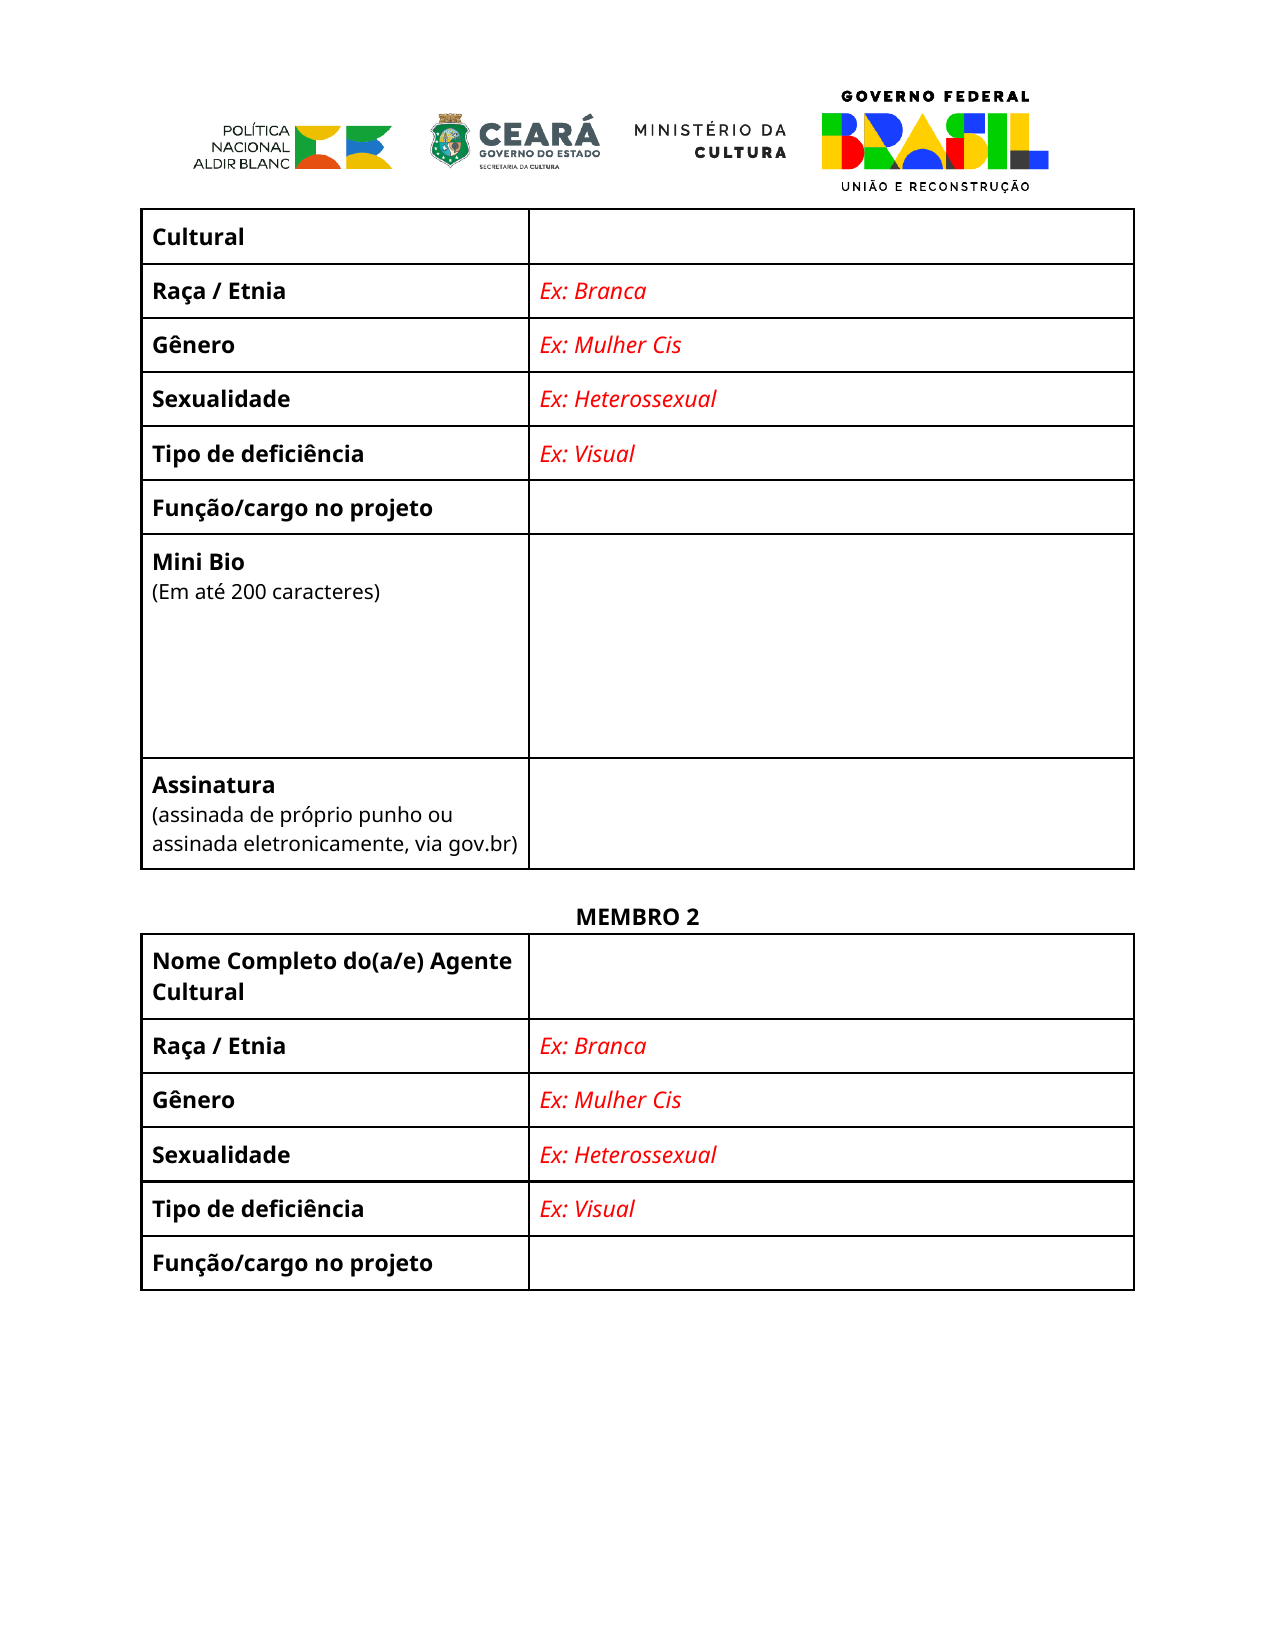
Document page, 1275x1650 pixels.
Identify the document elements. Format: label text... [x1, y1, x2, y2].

table_cell [530, 759, 1133, 868]
table_cell [530, 481, 1133, 533]
table_cell [530, 1237, 1133, 1289]
table_cell Gênero [143, 1074, 528, 1126]
table_header [530, 210, 1133, 262]
table_cell Sexualidade [143, 373, 528, 425]
table_cell [530, 535, 1133, 757]
table_cell Raça / Etnia [143, 1020, 528, 1072]
table_header Cultural [143, 210, 528, 262]
table_cell Assinatura (assinada de próprio punho ou assinada eletronicamente, via gov.br) [143, 759, 528, 868]
table_cell Ex: Mulher Cis [530, 1074, 1133, 1126]
table_cell Ex: Visual [530, 1183, 1133, 1234]
table_cell Ex: Mulher Cis [530, 319, 1133, 371]
table_cell Raça / Etnia [143, 265, 528, 317]
table_cell Ex: Branca [530, 265, 1133, 317]
table_cell Ex: Branca [530, 1020, 1133, 1072]
table_cell Mini Bio (Em até 200 caracteres) [143, 535, 528, 757]
table_header [530, 935, 1133, 1018]
table_cell Ex: Heterossexual [530, 1128, 1133, 1180]
table_cell Função/cargo no projeto [143, 481, 528, 533]
table_cell Função/cargo no projeto [143, 1237, 528, 1289]
table_cell Ex: Heterossexual [530, 373, 1133, 425]
table_cell Gênero [143, 319, 528, 371]
table_cell Sexualidade [143, 1128, 528, 1180]
table_cell Tipo de deficiência [143, 1183, 528, 1234]
text MEMBRO 2 [150, 901, 1124, 932]
picture [150, 75, 1091, 208]
table_cell Ex: Visual [530, 427, 1133, 479]
table_header Nome Completo do(a/e) Agente Cultural [143, 935, 528, 1018]
table_cell Tipo de deficiência [143, 427, 528, 479]
